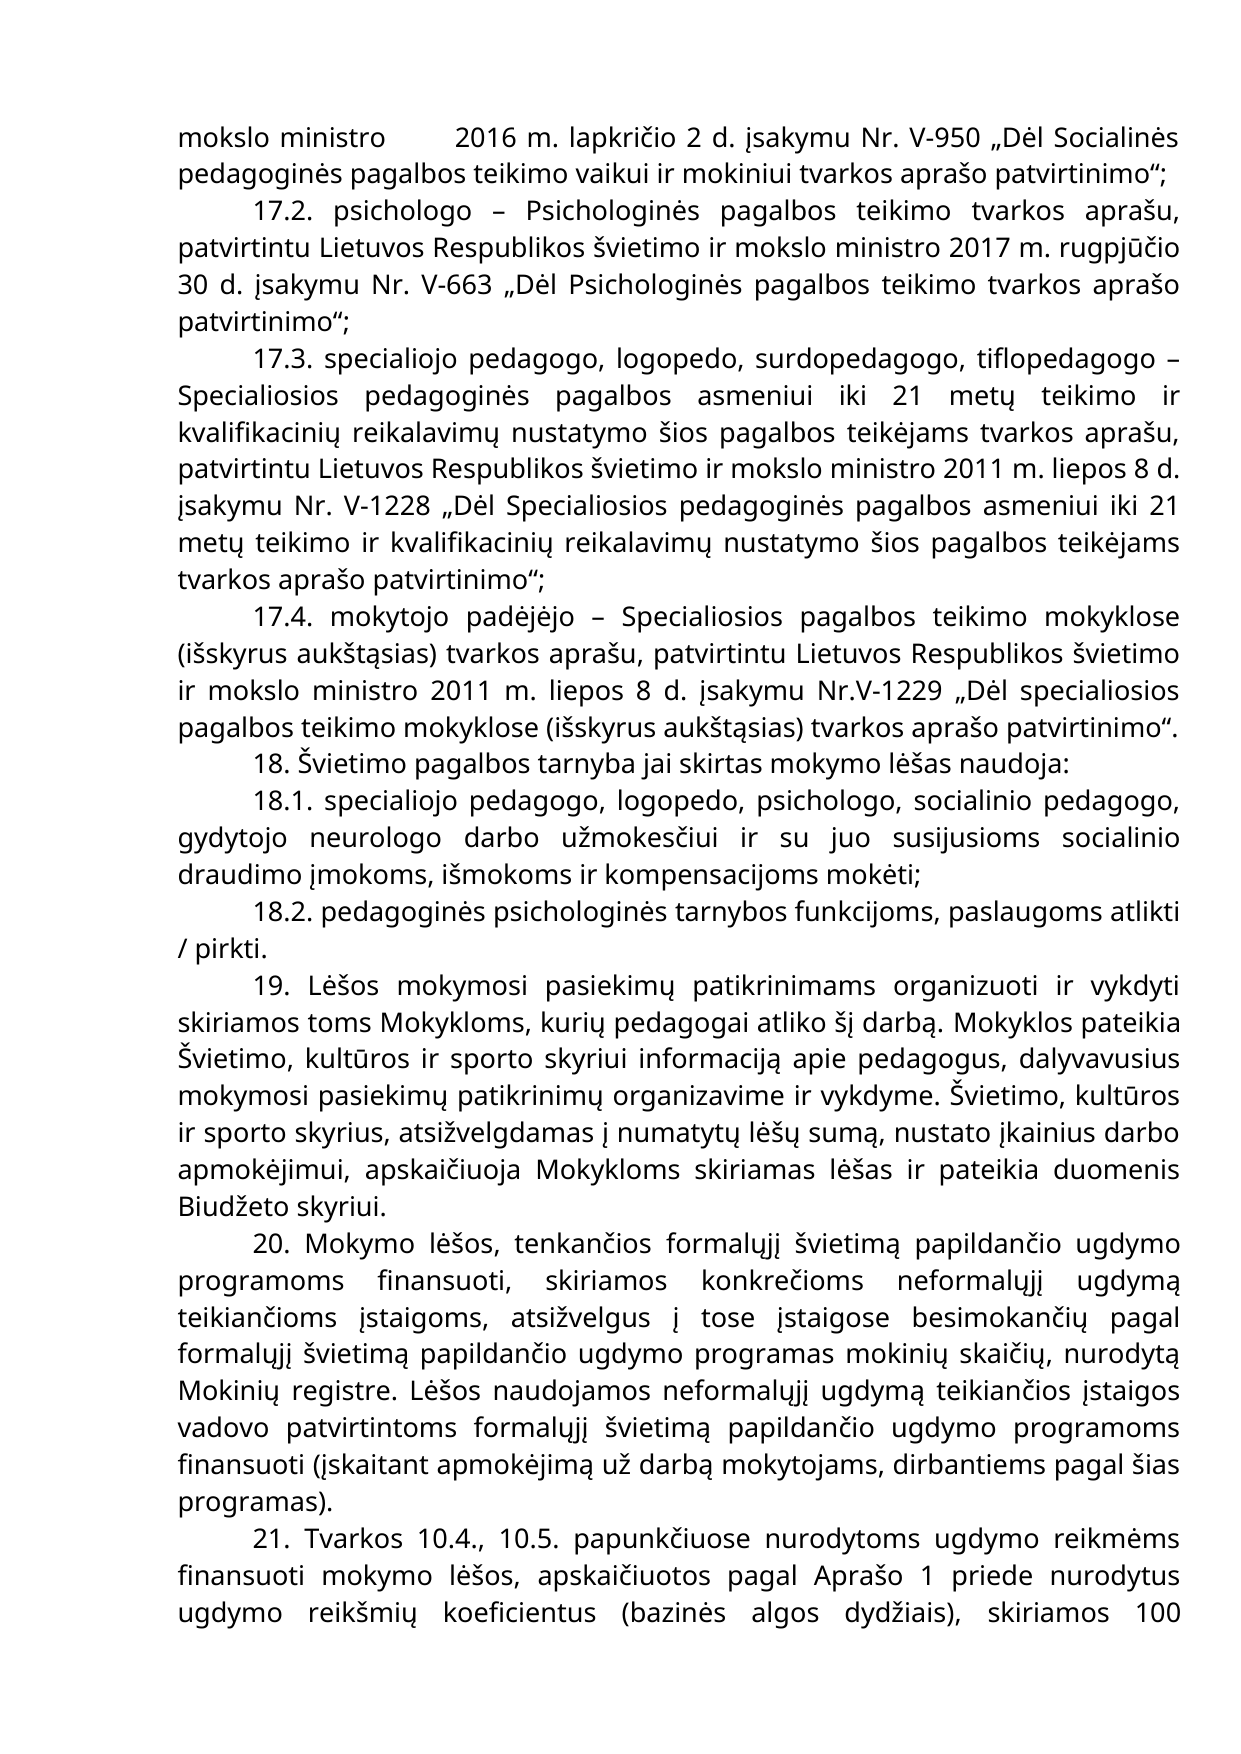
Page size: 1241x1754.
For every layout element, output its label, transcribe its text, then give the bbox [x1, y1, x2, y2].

text 17.4. mokytojo padėjėjo – Specialiosios pagalbos teikimo mokyklose (išskyrus aukštąsias) tvarkos aprašu, patvirtintu Lietuvos Respublikos švietimo ir mokslo ministro 2011 m. liepos 8 d. įsakymu Nr.V-1229 „Dėl specialiosios pagalbos teikimo mokyklose (išskyrus aukštąsias) tvarkos aprašo patvirtinimo“. [177, 597, 1181, 745]
text 19. Lėšos mokymosi pasiekimų patikrinimams organizuoti ir vykdyti skiriamos toms Mokykloms, kurių pedagogai atliko šį darbą. Mokyklos pateikia Švietimo, kultūros ir sporto skyriui informaciją apie pedagogus, dalyvavusius mokymosi pasiekimų patikrinimų organizavime ir vykdyme. Švietimo, kultūros ir sporto skyrius, atsižvelgdamas į numatytų lėšų sumą, nustato įkainius darbo apmokėjimui, apskaičiuoja Mokykloms skiriamas lėšas ir pateikia duomenis Biudžeto skyriui. [177, 966, 1181, 1224]
text mokslo ministro 2016 m. lapkričio 2 d. įsakymu Nr. V-950 „Dėl Socialinės pedagoginės pagalbos teikimo vaikui ir mokiniui tvarkos aprašo patvirtinimo“; [177, 118, 1181, 192]
text 17.3. specialiojo pedagogo, logopedo, surdopedagogo, tiflopedagogo – Specialiosios pedagoginės pagalbos asmeniui iki 21 metų teikimo ir kvalifikacinių reikalavimų nustatymo šios pagalbos teikėjams tvarkos aprašu, patvirtintu Lietuvos Respublikos švietimo ir mokslo ministro 2011 m. liepos 8 d. įsakymu Nr. V-1228 „Dėl Specialiosios pedagoginės pagalbos asmeniui iki 21 metų teikimo ir kvalifikacinių reikalavimų nustatymo šios pagalbos teikėjams tvarkos aprašo patvirtinimo“; [177, 339, 1181, 597]
text 18.2. pedagoginės psichologinės tarnybos funkcijoms, paslaugoms atlikti / pirkti. [177, 892, 1181, 966]
text 18. Švietimo pagalbos tarnyba jai skirtas mokymo lėšas naudoja: [177, 745, 1181, 782]
text 18.1. specialiojo pedagogo, logopedo, psichologo, socialinio pedagogo, gydytojo neurologo darbo užmokesčiui ir su juo susijusioms socialinio draudimo įmokoms, išmokoms ir kompensacijoms mokėti; [177, 782, 1181, 892]
text 21. Tvarkos 10.4., 10.5. papunkčiuose nurodytoms ugdymo reikmėms finansuoti mokymo lėšos, apskaičiuotos pagal Aprašo 1 priede nurodytus ugdymo reikšmių koeficientus (bazinės algos dydžiais), skiriamos 100 [177, 1519, 1181, 1630]
text 17.2. psichologo – Psichologinės pagalbos teikimo tvarkos aprašu, patvirtintu Lietuvos Respublikos švietimo ir mokslo ministro 2017 m. rugpjūčio 30 d. įsakymu Nr. V-663 „Dėl Psichologinės pagalbos teikimo tvarkos aprašo patvirtinimo“; [177, 192, 1181, 339]
text 20. Mokymo lėšos, tenkančios formalųjį švietimą papildančio ugdymo programoms finansuoti, skiriamos konkrečioms neformalųjį ugdymą teikiančioms įstaigoms, atsižvelgus į tose įstaigose besimokančių pagal formalųjį švietimą papildančio ugdymo programas mokinių skaičių, nurodytą Mokinių registre. Lėšos naudojamos neformalųjį ugdymą teikiančios įstaigos vadovo patvirtintoms formalųjį švietimą papildančio ugdymo programoms finansuoti (įskaitant apmokėjimą už darbą mokytojams, dirbantiems pagal šias programas). [177, 1224, 1181, 1519]
